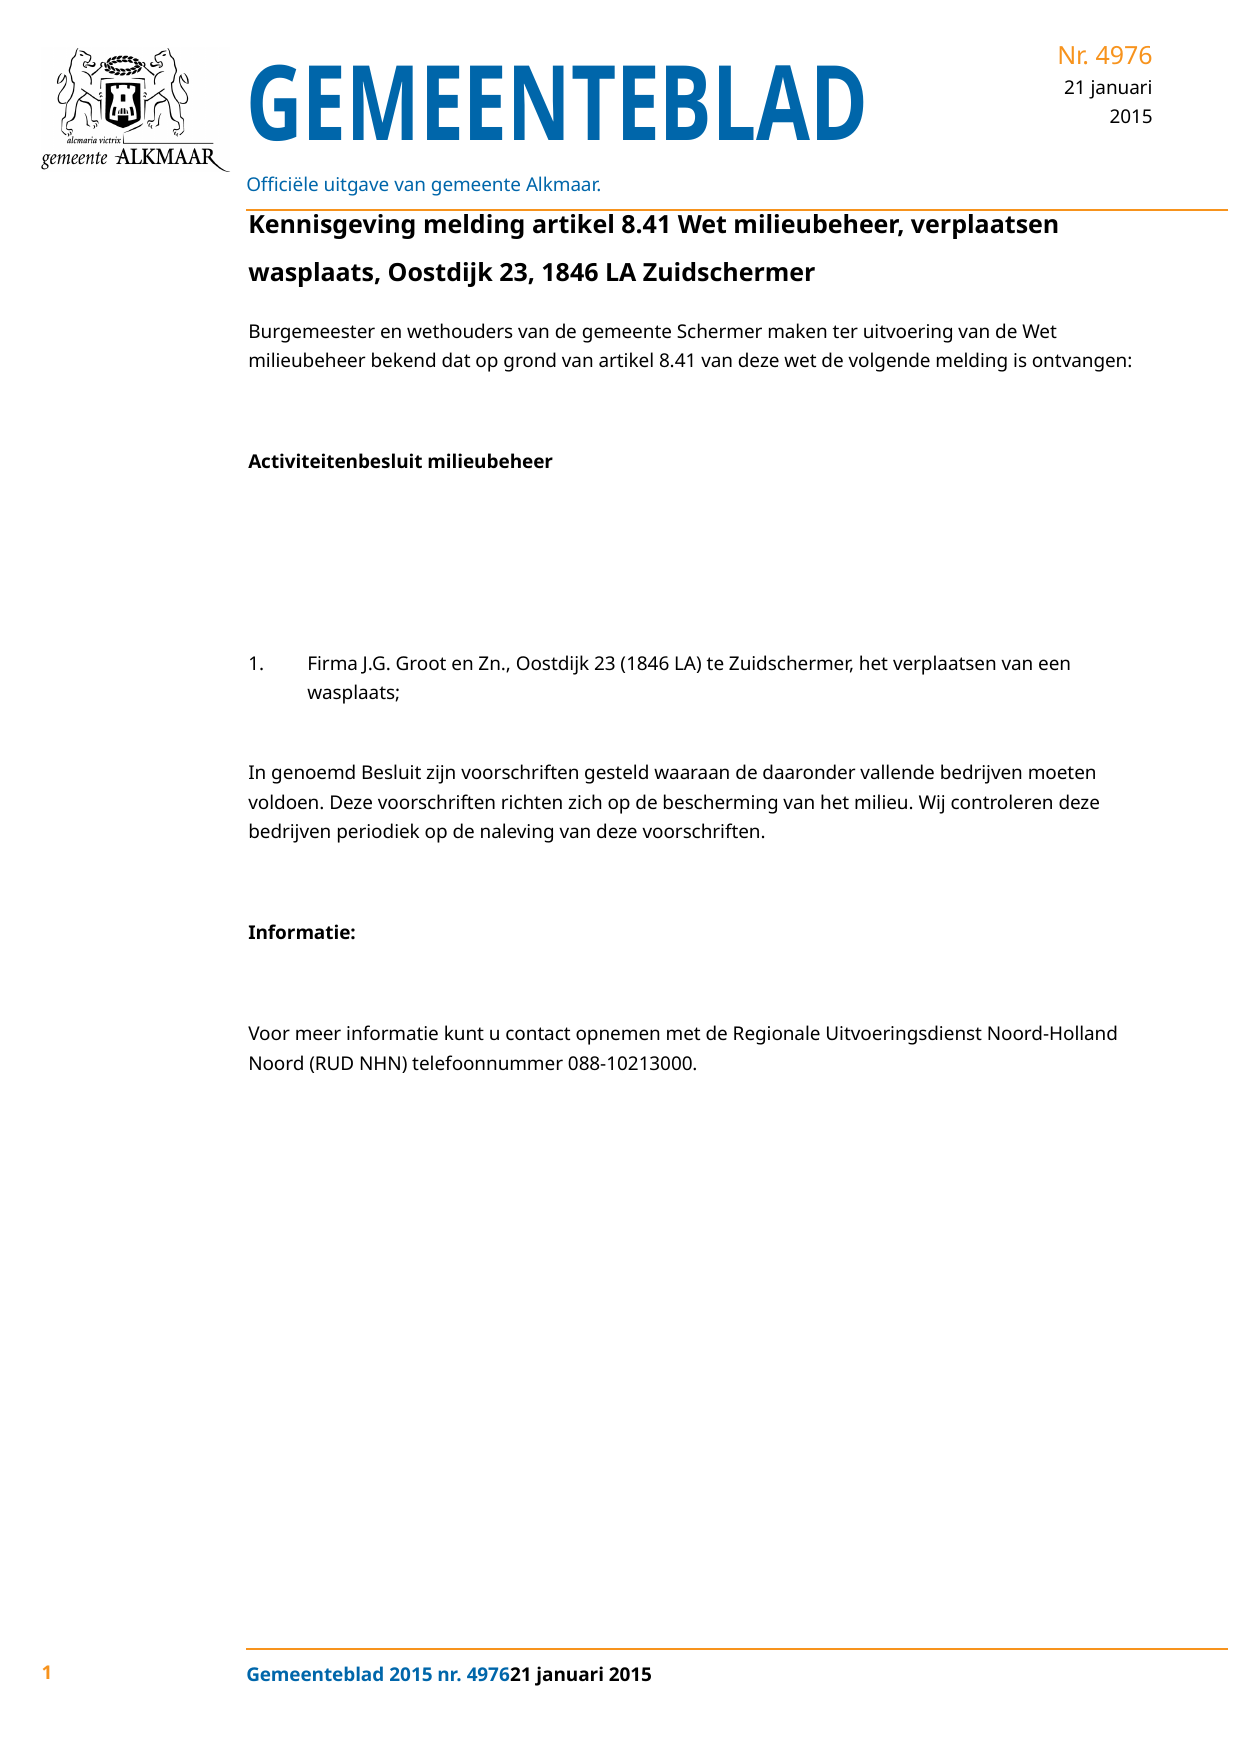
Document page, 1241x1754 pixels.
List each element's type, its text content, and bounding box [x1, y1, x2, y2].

text In genoemd Besluit zijn voorschriften gesteld waaraan de daaronder vallende bedrijven moeten voldoen. Deze voorschriften richten zich op de bescherming van het milieu. Wij controleren deze bedrijven periodiek op de naleving van deze voorschriften. [248, 759, 1152, 844]
text Kennisgeving melding artikel 8.41 Wet milieubeheer, verplaatsen wasplaats, Oostdijk 23, 1846 LA Zuidschermer [248, 211, 1152, 288]
picture [41, 47, 231, 172]
text Voor meer informatie kunt u contact opnemen met de Regionale Uitvoeringsdienst Noord-Holland Noord (RUD NHN) telefoonnummer 088-10213000. [248, 1020, 1152, 1076]
text Burgemeester en wethouders van de gemeente Schermer maken ter uitvoering van de Wet milieubeheer bekend dat op grond van artikel 8.41 van deze wet de volgende melding is ontvangen: [248, 318, 1152, 373]
list Firma J.G. Groot en Zn., Oostdijk 23 (1846 LA) te Zuidschermer, het verplaatsen van een wasplaats; [248, 650, 1152, 705]
text Informatie: [248, 919, 1152, 945]
text Activiteitenbesluit milieubeheer [248, 448, 1152, 474]
